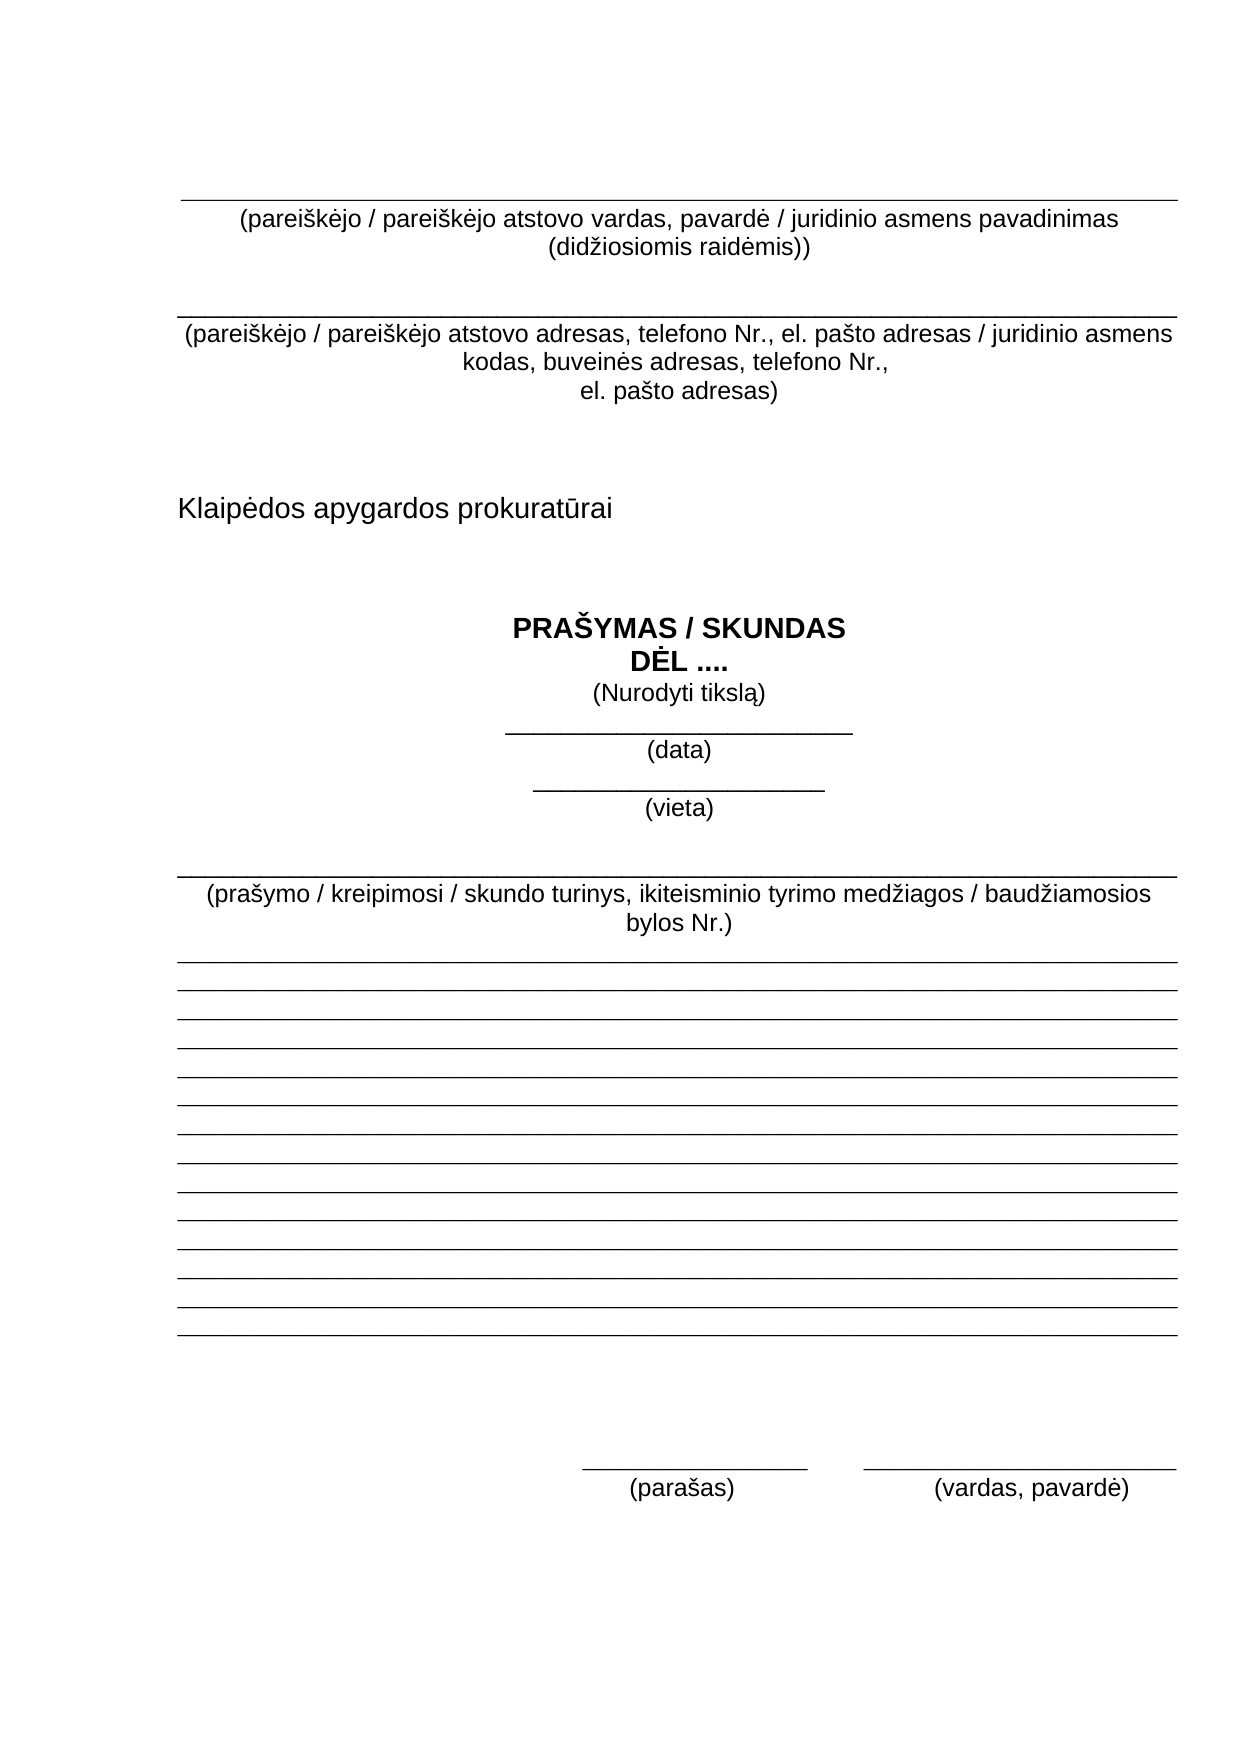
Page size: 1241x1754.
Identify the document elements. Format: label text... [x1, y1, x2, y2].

text DĖL .... [177, 644, 1181, 678]
text ________________________________________________________________________________ [177, 1023, 1181, 1052]
text _____________________ [177, 764, 1181, 793]
text _______________________________________________________________________________________ [177, 177, 1181, 203]
text PRAŠYMAS / SKUNDAS [177, 611, 1181, 644]
text (pareiškėjo / pareiškėjo atstovo adresas, telefono Nr., el. pašto adresas / juridinio asmens kodas, buveinės adresas, telefono Nr., [177, 318, 1181, 376]
text el. pašto adresas) [177, 376, 1181, 405]
text ________________________________________________________________________________ [177, 1224, 1181, 1253]
text (data) [177, 735, 1181, 764]
text ________________________________________________________________________________ [177, 965, 1181, 994]
text __________________ _________________________ [447, 1444, 1181, 1473]
text _________________________ [177, 707, 1181, 735]
text (parašas) (vardas, pavardė) [447, 1473, 1181, 1502]
text ________________________________________________________________________________ [177, 1052, 1181, 1080]
text (vieta) [177, 793, 1181, 822]
text (pareiškėjo / pareiškėjo atstovo vardas, pavardė / juridinio asmens pavadinimas (didžiosiomis raidėmis)) [177, 203, 1181, 261]
text ________________________________________________________________________ [177, 850, 1181, 879]
text ________________________________________________________________________________ [177, 1253, 1181, 1282]
text ________________________________________________________________________________________________________________________________________________________________________________________________________________________________________________________________________________________________________________________________________________________________________________________________________________ [177, 1080, 1181, 1224]
text (prašymo / kreipimosi / skundo turinys, ikiteisminio tyrimo medžiagos / baudžiamosios bylos Nr.) [177, 879, 1181, 937]
text ________________________________________________________________________________ [177, 1282, 1181, 1310]
text (Nurodyti tikslą) [177, 678, 1181, 707]
text ________________________________________________________________________ [177, 290, 1181, 318]
text Klaipėdos apygardos prokuratūrai [177, 491, 1181, 524]
text ________________________________________________________________________________ [177, 1310, 1181, 1339]
text ________________________________________________________________________________ [177, 937, 1181, 965]
text ________________________________________________________________________________ [177, 994, 1181, 1023]
